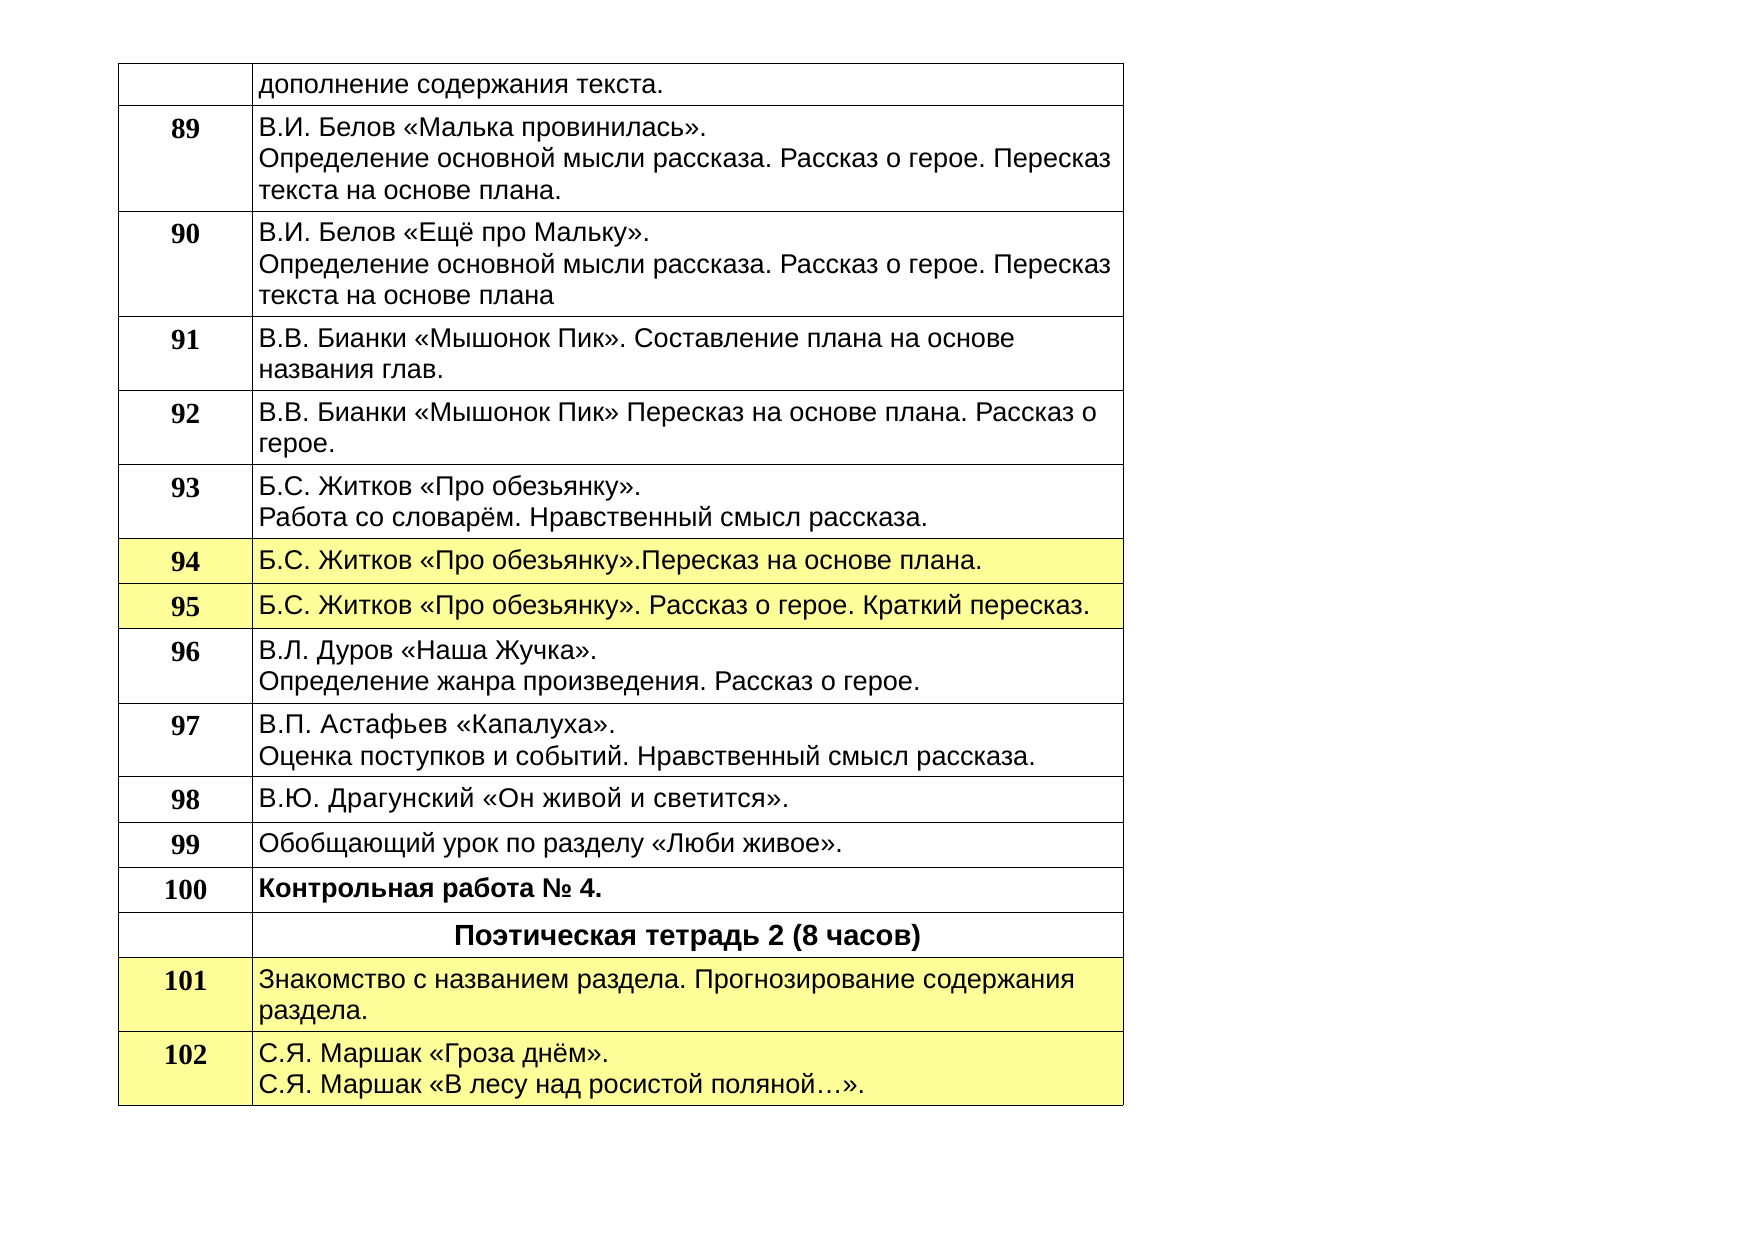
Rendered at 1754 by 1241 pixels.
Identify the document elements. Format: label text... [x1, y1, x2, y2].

table_cell В.В. Бианки «Мышонок Пик» Пересказ на основе плана. Рассказ о герое. [253, 391, 1123, 464]
table_cell 101 [119, 958, 252, 1031]
table_cell 98 [119, 777, 252, 822]
table_cell В.И. Белов «Малька провинилась». Определение основной мысли рассказа. Рассказ о герое. Пересказ текста на основе плана. [253, 106, 1123, 211]
table_cell 100 [119, 868, 252, 912]
table_cell В.П. Астафьев «Капалуха». Оценка поступков и событий. Нравственный смысл рассказа. [253, 704, 1123, 776]
table_cell 90 [119, 212, 252, 316]
table_cell В.Ю. Драгунский «Он живой и светится». [253, 777, 1123, 822]
table_cell Б.С. Житков «Про обезьянку».Пересказ на основе плана. [253, 539, 1123, 583]
table_cell дополнение содержания текста. [253, 64, 1123, 105]
table_cell Поэтическая тетрадь 2 (8 часов) [253, 913, 1123, 957]
table_cell С.Я. Маршак «Гроза днём». С.Я. Маршак «В лесу над росистой поляной…». [253, 1032, 1123, 1105]
table_cell 92 [119, 391, 252, 464]
table_cell В.В. Бианки «Мышонок Пик». Составление плана на основе названия глав. [253, 317, 1123, 390]
table_cell 97 [119, 704, 252, 776]
table_cell [119, 913, 252, 957]
table_cell 99 [119, 823, 252, 867]
table_cell 89 [119, 106, 252, 211]
table_cell 96 [119, 629, 252, 702]
table_cell Б.С. Житков «Про обезьянку». Рассказ о герое. Краткий пересказ. [253, 584, 1123, 628]
table_cell 102 [119, 1032, 252, 1105]
table_cell Контрольная работа № 4. [253, 868, 1123, 912]
table_cell 91 [119, 317, 252, 390]
table_cell 95 [119, 584, 252, 628]
table_cell Обобщающий урок по разделу «Люби живое». [253, 823, 1123, 867]
table_cell В.И. Белов «Ещё про Мальку». Определение основной мысли рассказа. Рассказ о герое. Пересказ текста на основе плана [253, 212, 1123, 316]
table_cell [119, 64, 252, 105]
table_cell 94 [119, 539, 252, 583]
table_cell Знакомство с названием раздела. Прогнозирование содержания раздела. [253, 958, 1123, 1031]
table_cell В.Л. Дуров «Наша Жучка». Определение жанра произведения. Рассказ о герое. [253, 629, 1123, 702]
table_cell 93 [119, 465, 252, 538]
table_cell Б.С. Житков «Про обезьянку». Работа со словарём. Нравственный смысл рассказа. [253, 465, 1123, 538]
